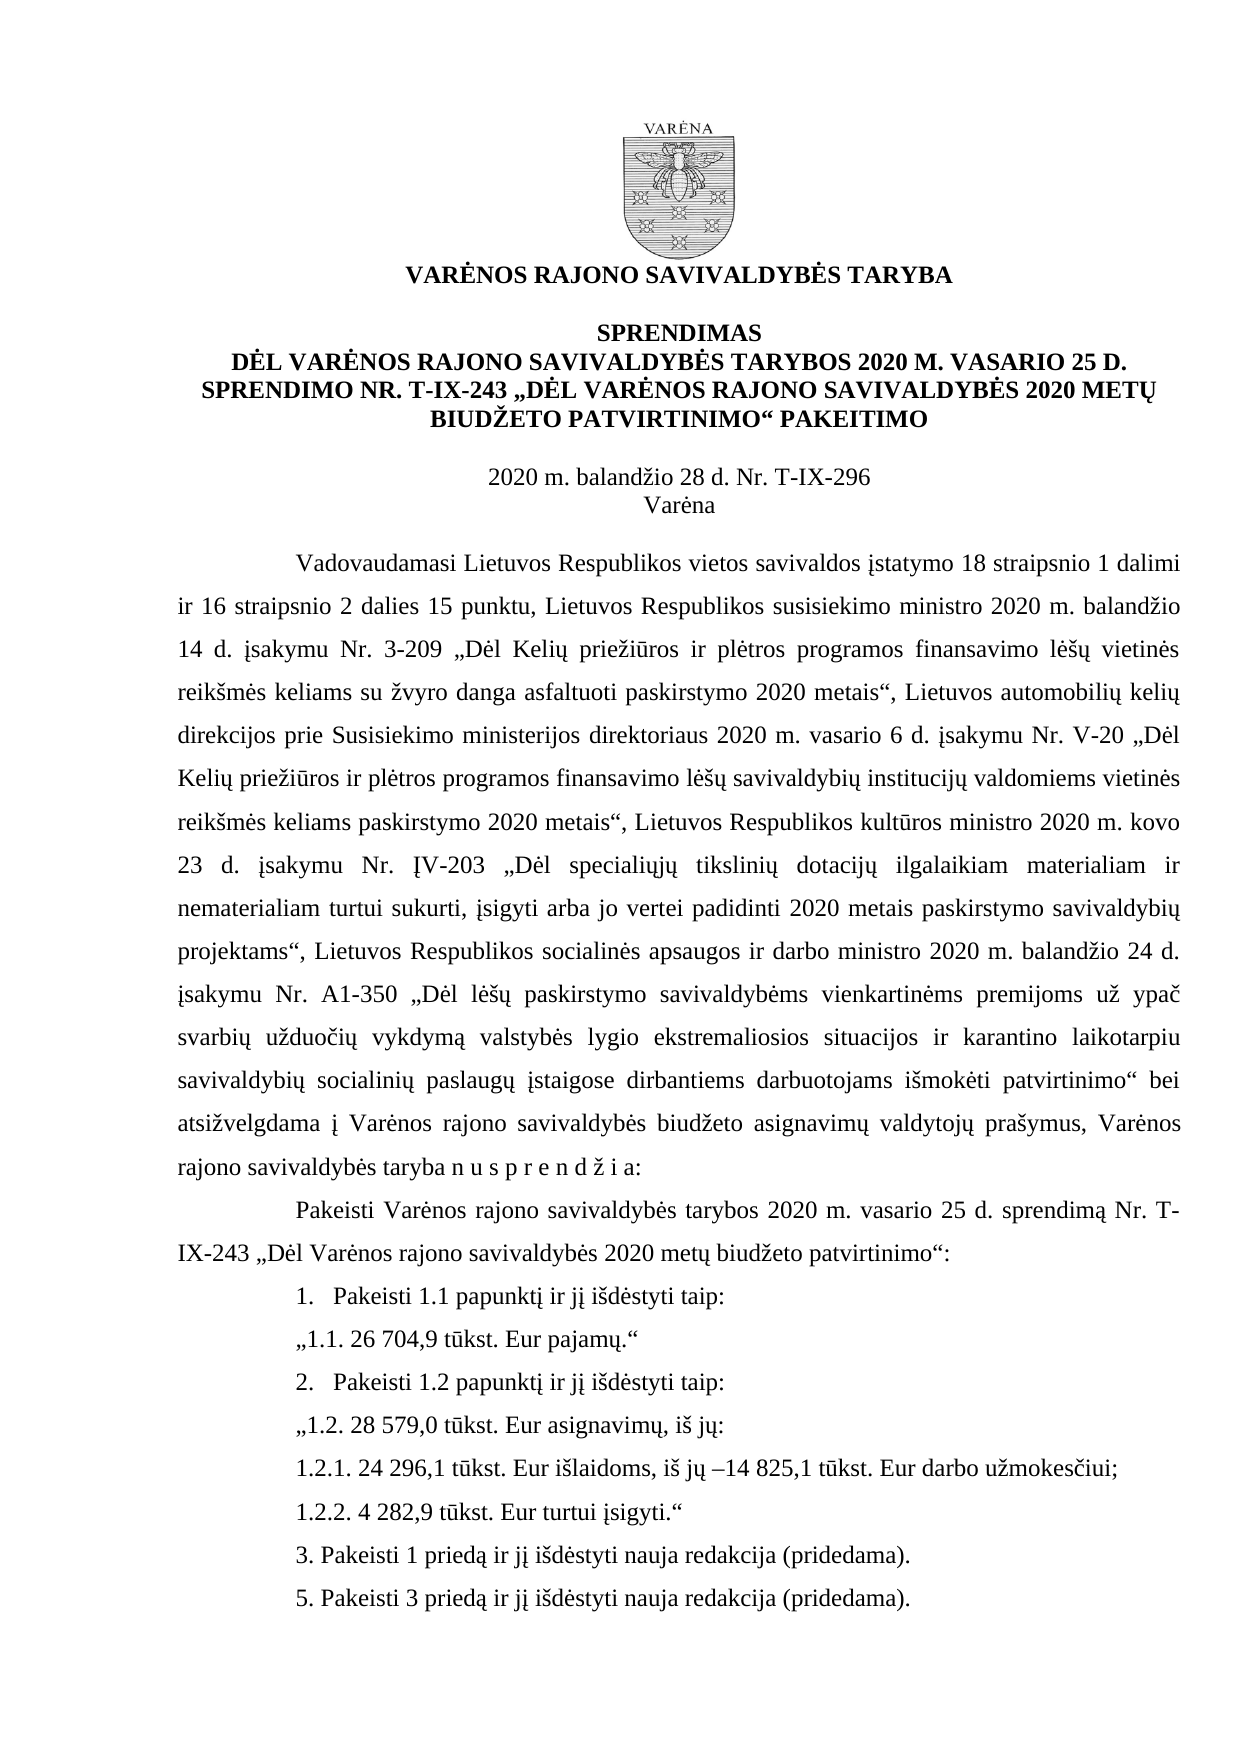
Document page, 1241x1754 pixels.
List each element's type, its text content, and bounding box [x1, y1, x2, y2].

text Varėna [177, 490, 1181, 519]
text SPRENDIMAS [177, 318, 1181, 347]
text 2020 m. balandžio 28 d. Nr. T-IX-296 [177, 462, 1181, 490]
text „1.2. 28 579,0 tūkst. Eur asignavimų, iš jų: [295, 1410, 1181, 1439]
text Pakeisti Varėnos rajono savivaldybės tarybos 2020 m. vasario 25 d. sprendimą Nr. T-IX-243 „Dėl Varėnos rajono savivaldybės 2020 metų biudžeto patvirtinimo“: [177, 1195, 1181, 1267]
text „1.1. 26 704,9 tūkst. Eur pajamų.“ [295, 1324, 1181, 1353]
text 3. Pakeisti 1 priedą ir jį išdėstyti nauja redakcija (pridedama). [177, 1540, 1181, 1568]
text 1.2.1. 24 296,1 tūkst. Eur išlaidoms, iš jų –14 825,1 tūkst. Eur darbo užmokesčiui; [177, 1453, 1181, 1482]
text Vadovaudamasi Lietuvos Respublikos vietos savivaldos įstatymo 18 straipsnio 1 dalimi ir 16 straipsnio 2 dalies 15 punktu, Lietuvos Respublikos susisiekimo ministro 2020 m. balandžio 14 d. įsakymu Nr. 3-209 „Dėl Kelių priežiūros ir plėtros programos finansavimo lėšų vietinės reikšmės keliams su žvyro danga asfaltuoti paskirstymo 2020 metais“, Lietuvos automobilių kelių direkcijos prie Susisiekimo ministerijos direktoriaus 2020 m. vasario 6 d. įsakymu Nr. V-20 „Dėl Kelių priežiūros ir plėtros programos finansavimo lėšų savivaldybių institucijų valdomiems vietinės reikšmės keliams paskirstymo 2020 metais“, Lietuvos Respublikos kultūros ministro 2020 m. kovo 23 d. įsakymu Nr. ĮV-203 „Dėl specialiųjų tikslinių dotacijų ilgalaikiam materialiam ir nematerialiam turtui sukurti, įsigyti arba jo vertei padidinti 2020 metais paskirstymo savivaldybių projektams“, Lietuvos Respublikos socialinės apsaugos ir darbo ministro 2020 m. balandžio 24 d. įsakymu Nr. A1-350 „Dėl lėšų paskirstymo savivaldybėms vienkartinėms premijoms už ypač svarbių užduočių vykdymą valstybės lygio ekstremaliosios situacijos ir karantino laikotarpiu savivaldybių socialinių paslaugų įstaigose dirbantiems darbuotojams išmokėti patvirtinimo“ bei atsižvelgdama į Varėnos rajono savivaldybės biudžeto asignavimų valdytojų prašymus, Varėnos rajono savivaldybės taryba n u s p r e n d ž i a: [177, 548, 1181, 1180]
text DĖL VARĖNOS RAJONO SAVIVALDYBĖS TARYBOS 2020 M. VASARIO 25 D. SPRENDIMO NR. T-IX-243 „DĖL VARĖNOS RAJONO SAVIVALDYBĖS 2020 METŲ BIUDŽETO PATVIRTINIMO“ PAKEITIMO [177, 347, 1181, 433]
text 1. Pakeisti 1.1 papunktį ir jį išdėstyti taip: [295, 1281, 1181, 1310]
text 2. Pakeisti 1.2 papunktį ir jį išdėstyti taip: [295, 1367, 1181, 1396]
text VARĖNOS RAJONO SAVIVALDYBĖS TARYBA [177, 260, 1181, 289]
text 5. Pakeisti 3 priedą ir jį išdėstyti nauja redakcija (pridedama). [177, 1583, 1181, 1612]
text 1.2.2. 4 282,9 tūkst. Eur turtui įsigyti.“ [177, 1497, 1181, 1525]
